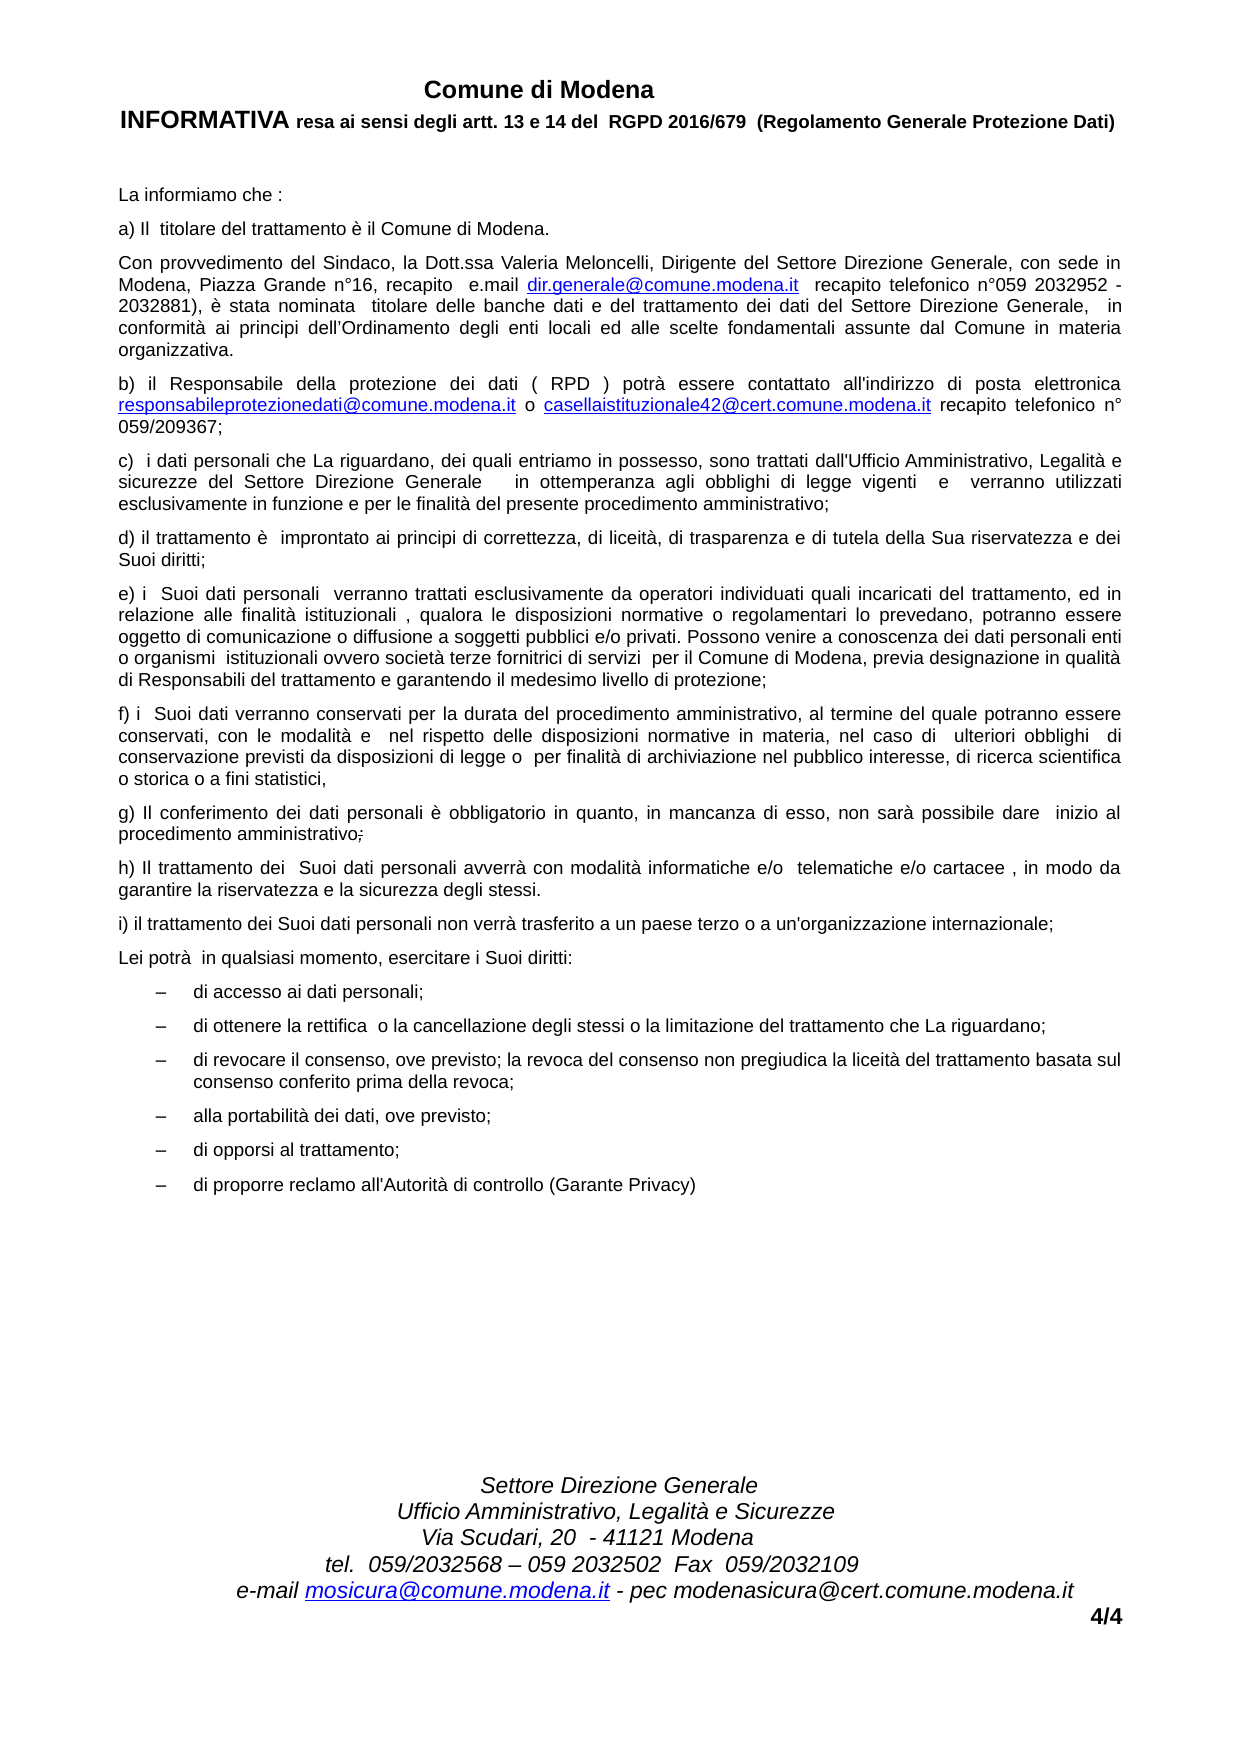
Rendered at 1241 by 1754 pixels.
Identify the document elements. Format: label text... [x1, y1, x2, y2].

text 4/4 [118, 1603, 1122, 1630]
text INFORMATIVA resa ai sensi degli artt. 13 e 14 del RGPD 2016/679 (Regolamento Generale Protezione Dati) [118, 105, 1122, 133]
text Lei potrà in qualsiasi momento, esercitare i Suoi diritti: [118, 947, 1122, 968]
list di ottenere la rettifica o la cancellazione degli stessi o la limitazione del trattamento che La riguardano; [156, 1015, 1122, 1037]
text b) il Responsabile della protezione dei dati ( RPD ) potrà essere contattato all'indirizzo di posta elettronica responsabileprotezionedati@comune.modena.it o casellaistituzionale42@cert.comune.modena.it recapito telefonico n° 059/209367; [118, 372, 1122, 437]
list alla portabilità dei dati, ove previsto; [156, 1105, 1122, 1127]
text Settore Direzione Generale [118, 1472, 1122, 1498]
text c) i dati personali che La riguardano, dei quali entriamo in possesso, sono trattati dall'Ufficio Amministrativo, Legalità e sicurezze del Settore Direzione Generale in ottemperanza agli obblighi di legge vigenti e verranno utilizzati esclusivamente in funzione e per le finalità del presente procedimento amministrativo; [118, 450, 1122, 514]
text Con provvedimento del Sindaco, la Dott.ssa Valeria Meloncelli, Dirigente del Settore Direzione Generale, con sede in Modena, Piazza Grande n°16, recapito e.mail dir.generale@comune.modena.it recapito telefonico n°059 2032952 - 2032881), è stata nominata titolare delle banche dati e del trattamento dei dati del Settore Direzione Generale, in conformità ai principi dell’Ordinamento degli enti locali ed alle scelte fondamentali assunte dal Comune in materia organizzativa. [118, 252, 1122, 360]
list di proporre reclamo all'Autorità di controllo (Garante Privacy) [156, 1173, 1122, 1195]
list di accesso ai dati personali; [156, 981, 1122, 1003]
text h) Il trattamento dei Suoi dati personali avverrà con modalità informatiche e/o telematiche e/o cartacee , in modo da garantire la riservatezza e la sicurezza degli stessi. [118, 857, 1122, 900]
text f) i Suoi dati verranno conservati per la durata del procedimento amministrativo, al termine del quale potranno essere conservati, con le modalità e nel rispetto delle disposizioni normative in materia, nel caso di ulteriori obblighi di conservazione previsti da disposizioni di legge o per finalità di archiviazione nel pubblico interesse, di ricerca scientifica o storica o a fini statistici, [118, 703, 1122, 789]
text e-mail mosicura@comune.modena.it - pec modenasicura@cert.comune.modena.it [118, 1577, 1122, 1603]
text Ufficio Amministrativo, Legalità e Sicurezze [118, 1498, 1122, 1524]
text i) il trattamento dei Suoi dati personali non verrà trasferito a un paese terzo o a un'organizzazione internazionale; [118, 913, 1122, 934]
text Via Scudari, 20 - 41121 Modena [118, 1524, 1122, 1551]
text d) il trattamento è improntato ai principi di correttezza, di liceità, di trasparenza e di tutela della Sua riservatezza e dei Suoi diritti; [118, 527, 1122, 570]
text e) i Suoi dati personali verranno trattati esclusivamente da operatori individuati quali incaricati del trattamento, ed in relazione alle finalità istituzionali , qualora le disposizioni normative o regolamentari lo prevedano, potranno essere oggetto di comunicazione o diffusione a soggetti pubblici e/o privati. Possono venire a conoscenza dei dati personali enti o organismi istituzionali ovvero società terze fornitrici di servizi per il Comune di Modena, previa designazione in qualità di Responsabili del trattamento e garantendo il medesimo livello di protezione; [118, 582, 1122, 690]
text Comune di Modena [118, 75, 1122, 105]
list di opporsi al trattamento; [156, 1139, 1122, 1161]
text a) Il titolare del trattamento è il Comune di Modena. [118, 218, 1122, 240]
text tel. 059/2032568 – 059 2032502 Fax 059/2032109 [118, 1551, 1122, 1577]
text g) Il conferimento dei dati personali è obbligatorio in quanto, in mancanza di esso, non sarà possibile dare inizio al procedimento amministrativo; [118, 802, 1122, 845]
list di revocare il consenso, ove previsto; la revoca del consenso non pregiudica la liceità del trattamento basata sul consenso conferito prima della revoca; [156, 1049, 1122, 1092]
text La informiamo che : [118, 184, 1122, 206]
